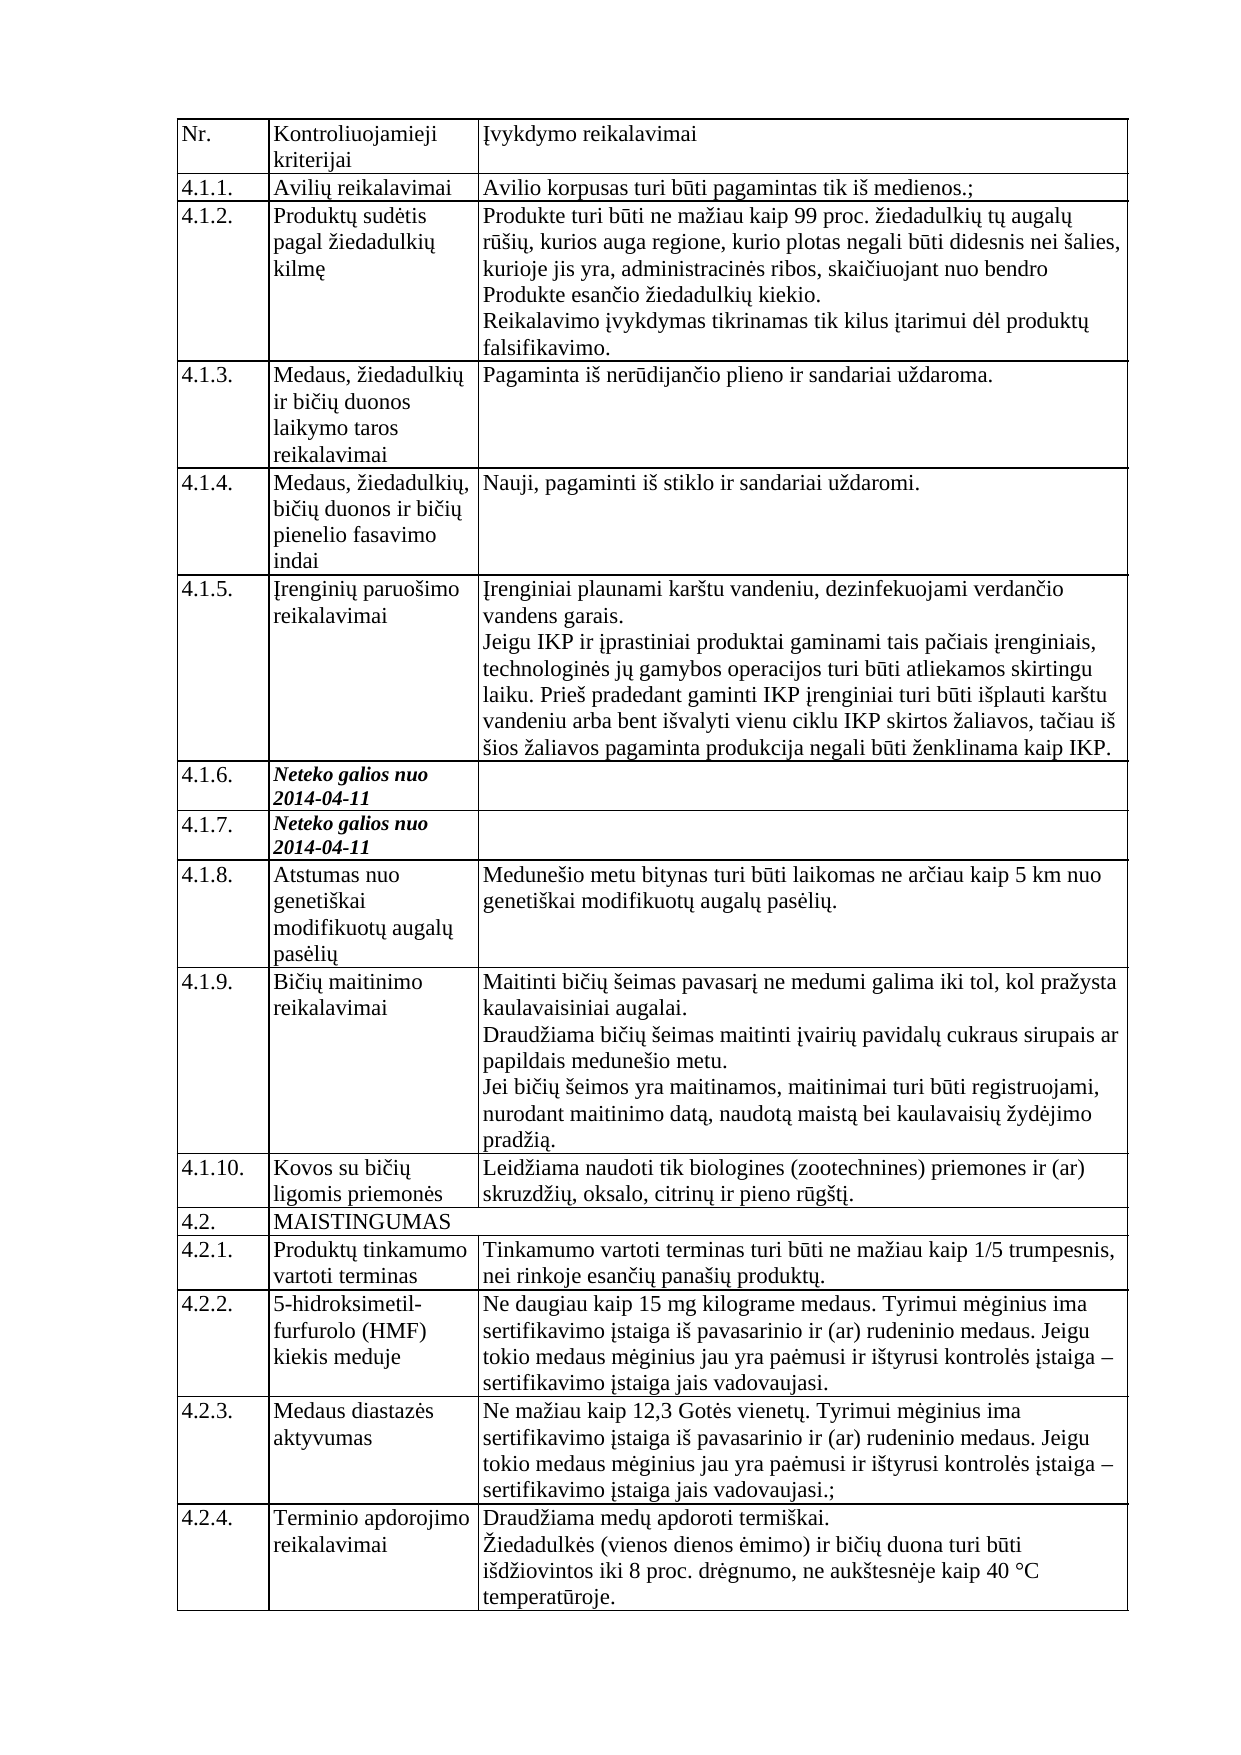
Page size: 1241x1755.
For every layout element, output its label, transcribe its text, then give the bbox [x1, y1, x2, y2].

table_cell Terminio apdorojimo reikalavimai [270, 1505, 478, 1610]
table_cell 4.2.1. [178, 1236, 268, 1289]
table_cell 4.1.5. [178, 576, 268, 760]
table_cell Įrenginių paruošimo reikalavimai [270, 576, 478, 760]
table_cell Atstumas nuo genetiškai modifikuotų augalų pasėlių [270, 861, 478, 966]
table_cell 4.1.7. [178, 811, 268, 859]
table_cell 4.1.4. [178, 469, 268, 574]
table_cell Kovos su bičių ligomis priemonės [270, 1154, 478, 1207]
table_cell Medaus diastazės aktyvumas [270, 1397, 478, 1503]
table_cell 4.1.10. [178, 1154, 268, 1207]
table_cell Produktų sudėtis pagal žiedadulkių kilmę [270, 202, 478, 360]
table_cell Tinkamumo vartoti terminas turi būti ne mažiau kaip 1/5 trumpesnis, nei rinkoje esančių panašių produktų. [479, 1236, 1127, 1289]
table_cell Avilių reikalavimai [270, 174, 478, 200]
table_cell [479, 811, 1127, 859]
table_cell Neteko galios nuo 2014-04-11 [270, 811, 478, 859]
table_header Įvykdymo reikalavimai [479, 120, 1127, 172]
table_header Kontroliuojamieji kriterijai [270, 120, 478, 172]
table_cell Ne mažiau kaip 12,3 Gotės vienetų. Tyrimui mėginius ima sertifikavimo įstaiga iš pavasarinio ir (ar) rudeninio medaus. Jeigu tokio medaus mėginius jau yra paėmusi ir ištyrusi kontrolės įstaiga – sertifikavimo įstaiga jais vadovaujasi.; [479, 1397, 1127, 1503]
table_cell Įrenginiai plaunami karštu vandeniu, dezinfekuojami verdančio vandens garais. Jeigu IKP ir įprastiniai produktai gaminami tais pačiais įrenginiais, technologinės jų gamybos operacijos turi būti atliekamos skirtingu laiku. Prieš pradedant gaminti IKP įrenginiai turi būti išplauti karštu vandeniu arba bent išvalyti vienu ciklu IKP skirtos žaliavos, tačiau iš šios žaliavos pagaminta produkcija negali būti ženklinama kaip IKP. [479, 576, 1127, 760]
table_cell 4.1.2. [178, 202, 268, 360]
table_cell Pagaminta iš nerūdijančio plieno ir sandariai uždaroma. [479, 362, 1127, 467]
table_cell Neteko galios nuo 2014-04-11 [270, 762, 478, 810]
table_cell 4.1.6. [178, 762, 268, 810]
table_cell MAISTINGUMAS [270, 1208, 1127, 1234]
table_cell Medaus, žiedadulkių ir bičių duonos laikymo taros reikalavimai [270, 362, 478, 467]
table_cell Medunešio metu bitynas turi būti laikomas ne arčiau kaip 5 km nuo genetiškai modifikuotų augalų pasėlių. [479, 861, 1127, 966]
table_cell Bičių maitinimo reikalavimai [270, 968, 478, 1152]
table_cell 5-hidroksimetil-furfurolo (HMF) kiekis meduje [270, 1291, 478, 1396]
table_cell 4.1.1. [178, 174, 268, 200]
table_cell 4.2.3. [178, 1397, 268, 1503]
table_cell Medaus, žiedadulkių, bičių duonos ir bičių pienelio fasavimo indai [270, 469, 478, 574]
table_header Nr. [178, 120, 268, 172]
table_cell Nauji, pagaminti iš stiklo ir sandariai uždaromi. [479, 469, 1127, 574]
table_cell 4.1.3. [178, 362, 268, 467]
table_cell Ne daugiau kaip 15 mg kilograme medaus. Tyrimui mėginius ima sertifikavimo įstaiga iš pavasarinio ir (ar) rudeninio medaus. Jeigu tokio medaus mėginius jau yra paėmusi ir ištyrusi kontrolės įstaiga – sertifikavimo įstaiga jais vadovaujasi. [479, 1291, 1127, 1396]
table_cell [479, 762, 1127, 810]
table_cell Produkte turi būti ne mažiau kaip 99 proc. žiedadulkių tų augalų rūšių, kurios auga regione, kurio plotas negali būti didesnis nei šalies, kurioje jis yra, administracinės ribos, skaičiuojant nuo bendro Produkte esančio žiedadulkių kiekio. Reikalavimo įvykdymas tikrinamas tik kilus įtarimui dėl produktų falsifikavimo. [479, 202, 1127, 360]
table_cell 4.2. [178, 1208, 268, 1234]
table_cell Leidžiama naudoti tik biologines (zootechnines) priemones ir (ar) skruzdžių, oksalo, citrinų ir pieno rūgštį. [479, 1154, 1127, 1207]
table_cell 4.1.8. [178, 861, 268, 966]
table_cell 4.1.9. [178, 968, 268, 1152]
table_cell Draudžiama medų apdoroti termiškai. Žiedadulkės (vienos dienos ėmimo) ir bičių duona turi būti išdžiovintos iki 8 proc. drėgnumo, ne aukštesnėje kaip 40 °C temperatūroje. [479, 1505, 1127, 1610]
table_cell 4.2.2. [178, 1291, 268, 1396]
table_cell Avilio korpusas turi būti pagamintas tik iš medienos.; [479, 174, 1127, 200]
table_cell Maitinti bičių šeimas pavasarį ne medumi galima iki tol, kol pražysta kaulavaisiniai augalai. Draudžiama bičių šeimas maitinti įvairių pavidalų cukraus sirupais ar papildais medunešio metu. Jei bičių šeimos yra maitinamos, maitinimai turi būti registruojami, nurodant maitinimo datą, naudotą maistą bei kaulavaisių žydėjimo pradžią. [479, 968, 1127, 1152]
table_cell 4.2.4. [178, 1505, 268, 1610]
table_cell Produktų tinkamumo vartoti terminas [270, 1236, 478, 1289]
